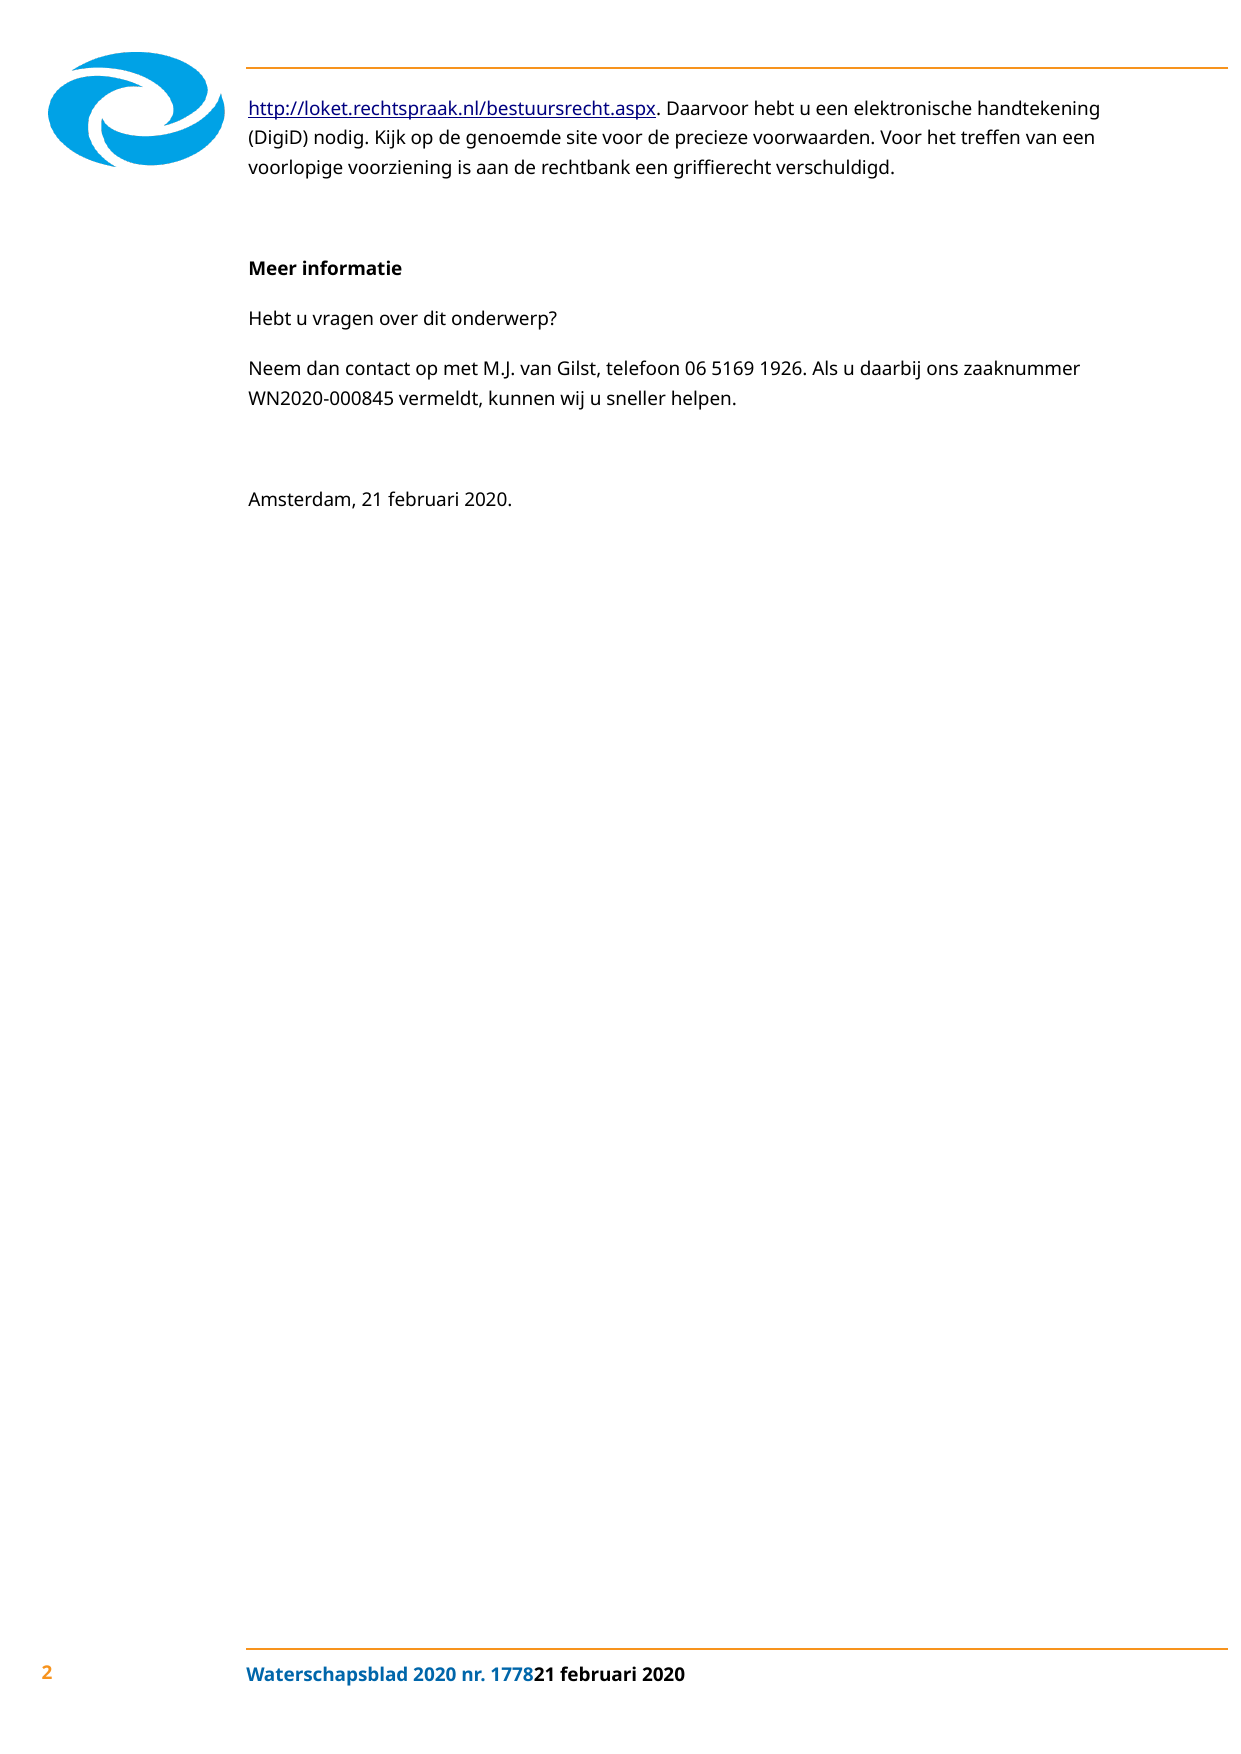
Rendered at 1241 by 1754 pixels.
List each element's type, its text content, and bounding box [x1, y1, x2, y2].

picture [41, 47, 231, 172]
text Amsterdam, 21 februari 2020. [248, 486, 1152, 512]
text Hebt u vragen over dit onderwerp? [248, 305, 1152, 331]
text http://loket.rechtspraak.nl/bestuursrecht.aspx. Daarvoor hebt u een elektronische handtekening (DigiD) nodig. Kijk op de genoemde site voor de precieze voorwaarden. Voor het treffen van een voorlopige voorziening is aan de rechtbank een griffierecht verschuldigd. [248, 95, 1152, 180]
text Meer informatie [248, 255, 1152, 281]
text Neem dan contact op met M.J. van Gilst, telefoon 06 5169 1926. Als u daarbij ons zaaknummer WN2020-000845 vermeldt, kunnen wij u sneller helpen. [248, 356, 1152, 411]
